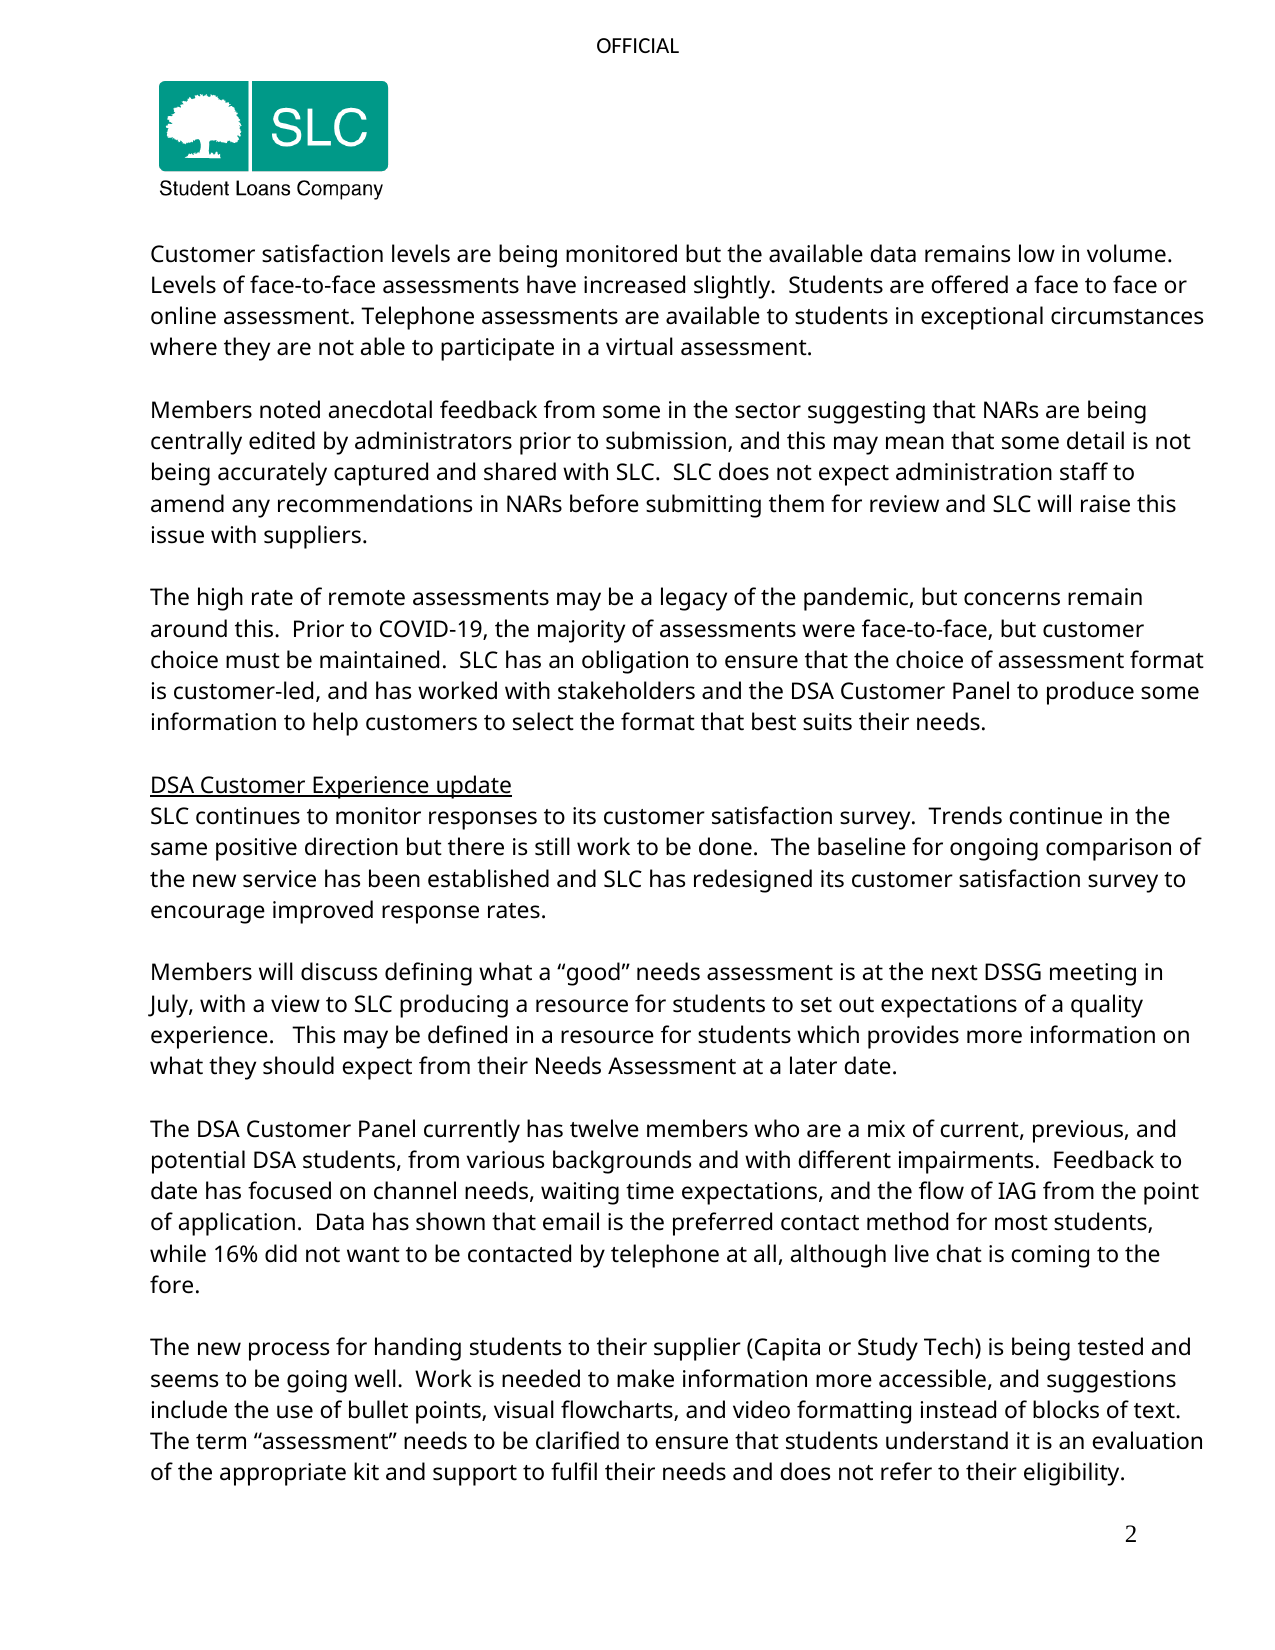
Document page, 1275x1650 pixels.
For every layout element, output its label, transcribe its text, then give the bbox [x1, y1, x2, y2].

text The DSA Customer Panel currently has twelve members who are a mix of current, previous, and potential DSA students, from various backgrounds and with different impairments. Feedback to date has focused on channel needs, waiting time expectations, and the flow of IAG from the point of application. Data has shown that email is the preferred contact method for most students, while 16% did not want to be contacted by telephone at all, although live chat is coming to the fore. [150, 1112, 1212, 1300]
text The new process for handing students to their supplier (Capita or Study Tech) is being tested and seems to be going well. Work is needed to make information more accessible, and suggestions include the use of bullet points, visual flowcharts, and video formatting instead of blocks of text. The term “assessment” needs to be clarified to ensure that students understand it is an evaluation of the appropriate kit and support to fulfil their needs and does not refer to their eligibility. [150, 1331, 1212, 1487]
text DSA Customer Experience update [150, 769, 1212, 800]
text SLC continues to monitor responses to its customer satisfaction survey. Trends continue in the same positive direction but there is still work to be done. The baseline for ongoing comparison of the new service has been established and SLC has redesigned its customer satisfaction survey to encourage improved response rates. [150, 800, 1212, 925]
text Customer satisfaction levels are being monitored but the available data remains low in volume. Levels of face-to-face assessments have increased slightly. Students are offered a face to face or online assessment. Telephone assessments are available to students in exceptional circumstances where they are not able to participate in a virtual assessment. [150, 237, 1212, 362]
text The high rate of remote assessments may be a legacy of the pandemic, but concerns remain around this. Prior to COVID-19, the majority of assessments were face-to-face, but customer choice must be maintained. SLC has an obligation to ensure that the choice of assessment format is customer-led, and has worked with stakeholders and the DSA Customer Panel to produce some information to help customers to select the format that best suits their needs. [150, 581, 1212, 737]
text Members noted anecdotal feedback from some in the sector suggesting that NARs are being centrally edited by administrators prior to submission, and this may mean that some detail is not being accurately captured and shared with SLC. SLC does not expect administration staff to amend any recommendations in NARs before submitting them for review and SLC will raise this issue with suppliers. [150, 394, 1212, 550]
text Members will discuss defining what a “good” needs assessment is at the next DSSG meeting in July, with a view to SLC producing a resource for students to set out expectations of a quality experience. This may be defined in a resource for students which provides more information on what they should expect from their Needs Assessment at a later date. [150, 956, 1212, 1081]
